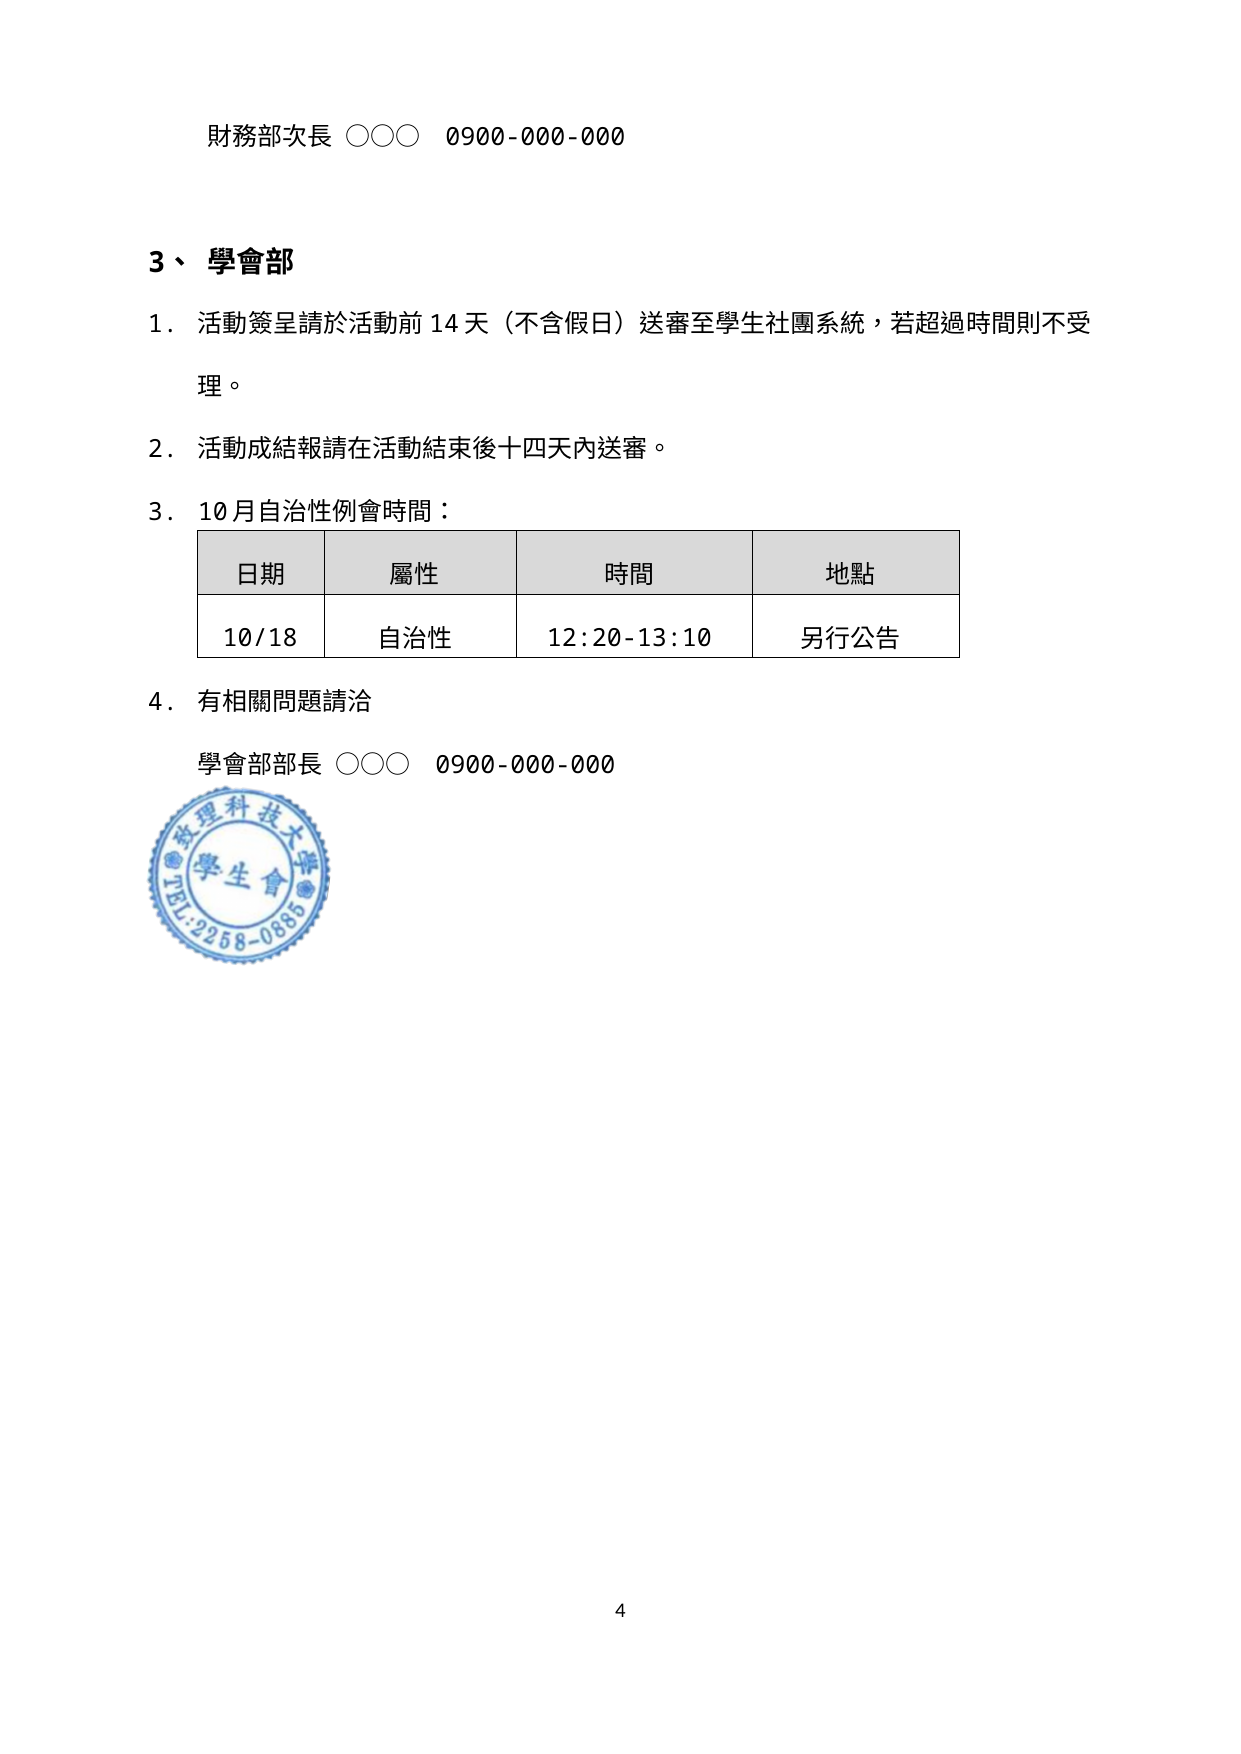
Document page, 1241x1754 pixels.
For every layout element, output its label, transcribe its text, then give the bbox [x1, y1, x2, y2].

list 活動簽呈請於活動前14天（不含假日）送審至學生社團系統，若超過時間則不受理。 [148, 280, 1092, 405]
list 有相關問題請洽 [148, 658, 1092, 721]
table_cell 12:20-13:10 [517, 595, 752, 657]
text 財務部次長 ○○○ 0900-000-000 [148, 93, 1092, 155]
table_header 屬性 [325, 531, 516, 594]
list 學會部 [148, 218, 1092, 280]
table_cell 另行公告 [753, 595, 959, 657]
list 10月自治性例會時間： [148, 468, 1092, 530]
table_cell 自治性 [325, 595, 516, 657]
table_header 日期 [198, 531, 324, 594]
table_header 地點 [753, 531, 959, 594]
table_cell 10/18 [198, 595, 324, 657]
text 學會部部長 ○○○ 0900-000-000 [198, 721, 1092, 783]
table_header 時間 [517, 531, 752, 594]
list 活動成結報請在活動結束後十四天內送審。 [148, 405, 1092, 468]
